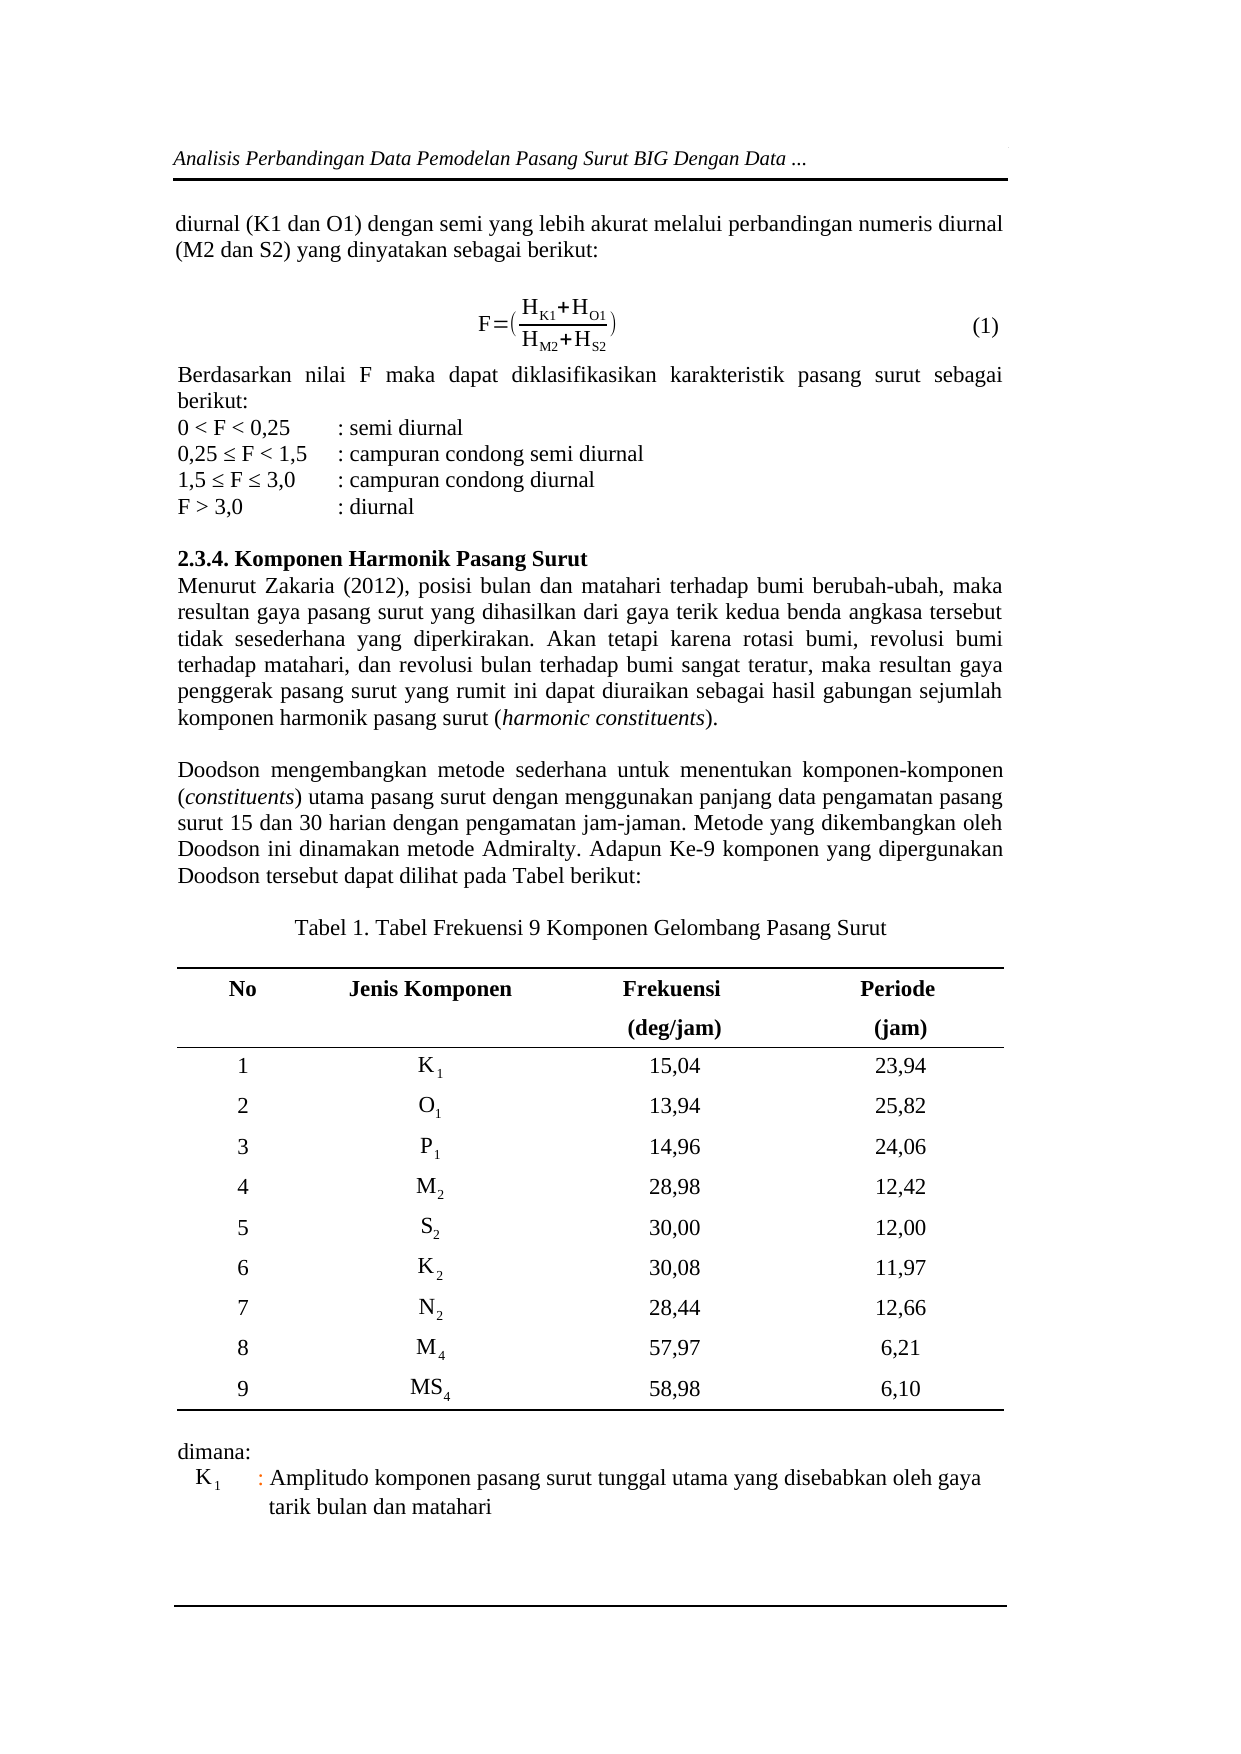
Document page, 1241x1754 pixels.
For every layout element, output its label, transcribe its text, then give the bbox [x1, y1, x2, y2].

text diurnal (K1 dan O1) dengan semi yang lebih akurat melalui perbandingan numeris diurnal (M2 dan S2) yang dinyatakan sebagai berikut: [175, 209, 1004, 262]
text Berdasarkan nilai F maka dapat diklasifikasikan karakteristik pasang surut sebagai berikut: [177, 361, 1004, 414]
list : Amplitudo komponen pasang surut tunggal utama yang disebabkan oleh gaya [177, 1464, 1004, 1493]
table_cell 23,94 [797, 1048, 1004, 1087]
table_cell 12,42 [797, 1168, 1004, 1208]
table_cell 8 [177, 1329, 308, 1369]
list Tabel 1. Tabel Frekuensi 9 Komponen Gelombang Pasang Surut [177, 914, 1004, 941]
table_header Frekuensi (deg/jam) [552, 969, 797, 1047]
table_cell 6 [177, 1248, 308, 1288]
table_cell 5 [177, 1208, 308, 1248]
table_cell 11,97 [797, 1248, 1004, 1288]
table_cell 25,82 [797, 1087, 1004, 1127]
table_cell [308, 1087, 552, 1127]
text 1,5 ≤ F ≤ 3,0 : campuran condong diurnal [177, 466, 1004, 493]
list 2.3.4. Komponen Harmonik Pasang Surut [177, 546, 1004, 572]
table_cell 1 [177, 1048, 308, 1087]
table_cell 57,97 [552, 1329, 797, 1369]
table_cell [308, 1289, 552, 1329]
table_header Jenis Komponen [308, 969, 552, 1047]
table_cell 2 [177, 1087, 308, 1127]
table_cell [308, 1127, 552, 1167]
table_cell [308, 1248, 552, 1288]
text 0 < F < 0,25 : semi diurnal [177, 414, 1004, 440]
table_cell 15,04 [552, 1048, 797, 1087]
table_cell 6,21 [797, 1329, 1004, 1369]
table_cell [308, 1168, 552, 1208]
table_cell 12,66 [797, 1289, 1004, 1329]
table_cell 28,98 [552, 1168, 797, 1208]
table_header Periode (jam) [797, 969, 1004, 1047]
table_cell 6,10 [797, 1369, 1004, 1409]
table_cell 12,00 [797, 1208, 1004, 1248]
table_cell 30,00 [552, 1208, 797, 1248]
text 0,25 ≤ F < 1,5 : campuran condong semi diurnal [177, 440, 1004, 466]
list Menurut Zakaria (2012), posisi bulan dan matahari terhadap bumi berubah-ubah, maka resultan gaya pasang surut yang dihasilkan dari gaya terik kedua benda angkasa tersebut tidak sesederhana yang diperkirakan. Akan tetapi karena rotasi bumi, revolusi bumi terhadap matahari, dan revolusi bulan terhadap bumi sangat teratur, maka resultan gaya penggerak pasang surut yang rumit ini dapat diuraikan sebagai hasil gabungan sejumlah komponen harmonik pasang surut (harmonic constituents). [177, 572, 1004, 730]
table_cell [308, 1329, 552, 1369]
table_cell [308, 1369, 552, 1409]
table_cell 9 [177, 1369, 308, 1409]
list Doodson mengembangkan metode sederhana untuk menentukan komponen-komponen (constituents) utama pasang surut dengan menggunakan panjang data pengamatan pasang surut 15 dan 30 harian dengan pengamatan jam-jaman. Metode yang dikembangkan oleh Doodson ini dinamakan metode Admiralty. Adapun Ke-9 komponen yang dipergunakan Doodson tersebut dapat dilihat pada Tabel berikut: [177, 756, 1004, 888]
table_cell 3 [177, 1127, 308, 1167]
table_cell 14,96 [552, 1127, 797, 1167]
list dimana: [177, 1438, 1004, 1464]
table_header No [177, 969, 308, 1047]
list tarik bulan dan matahari [177, 1493, 1004, 1519]
table_cell 24,06 [797, 1127, 1004, 1167]
table_cell 30,08 [552, 1248, 797, 1288]
table_header [177, 289, 912, 361]
text F > 3,0 : diurnal [177, 493, 1004, 519]
table_cell [308, 1208, 552, 1248]
table_header (1) [912, 289, 1005, 361]
table_cell 7 [177, 1289, 308, 1329]
table_cell 28,44 [552, 1289, 797, 1329]
table_cell 13,94 [552, 1087, 797, 1127]
table_cell 4 [177, 1168, 308, 1208]
table_cell 58,98 [552, 1369, 797, 1409]
table_cell [308, 1048, 552, 1087]
